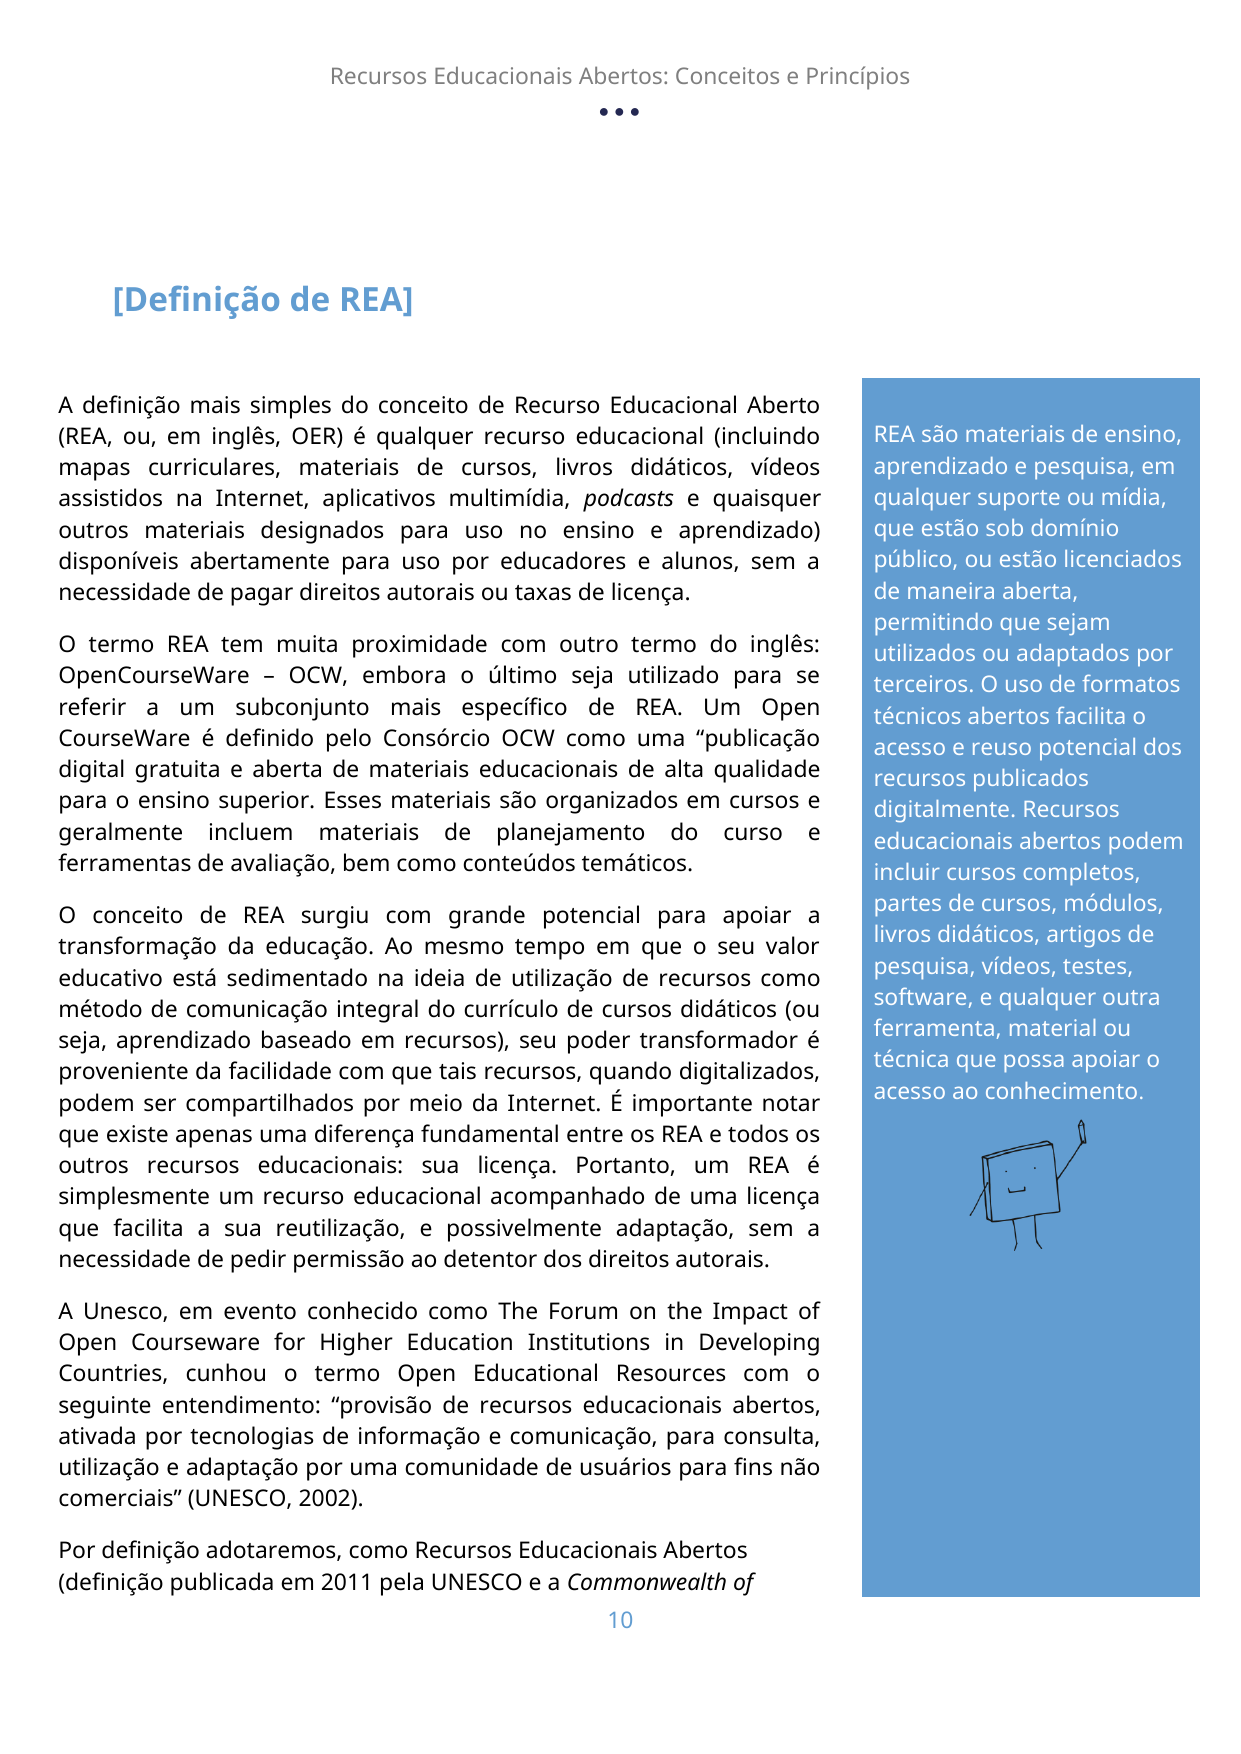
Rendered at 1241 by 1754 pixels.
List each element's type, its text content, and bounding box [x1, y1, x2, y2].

subtitle [Definição de REA] [112, 276, 1128, 321]
table_header REA são materiais de ensino, aprendizado e pesquisa, em qualquer suporte ou mídia, que estão sob domínio público, ou estão licenciados de maneira aberta, permitindo que sejam utilizados ou adaptados por terceiros. O uso de formatos técnicos abertos facilita o acesso e reuso potencial dos recursos publicados digitalmente. Recursos educacionais abertos podem incluir cursos completos, partes de cursos, módulos, livros didáticos, artigos de pesquisa, vídeos, testes, software, e qualquer outra ferramenta, material ou técnica que possa apoiar o acesso ao conhecimento. [862, 378, 1200, 1597]
table_header [833, 378, 862, 1597]
table_header A definição mais simples do conceito de Recurso Educacional Aberto (REA, ou, em inglês, OER) é qualquer recurso educacional (incluindo mapas curriculares, materiais de cursos, livros didáticos, vídeos assistidos na Internet, aplicativos multimídia, podcasts e quaisquer outros materiais designados para uso no ensino e aprendizado) disponíveis abertamente para uso por educadores e alunos, sem a necessidade de pagar direitos autorais ou taxas de licença. O termo REA tem muita proximidade com outro termo do inglês: OpenCourseWare – OCW, embora o último seja utilizado para se referir a um subconjunto mais específico de REA. Um Open CourseWare é definido pelo Consórcio OCW como uma “publicação digital gratuita e aberta de materiais educacionais de alta qualidade para o ensino superior. Esses materiais são organizados em cursos e geralmente incluem materiais de planejamento do curso e ferramentas de avaliação, bem como conteúdos temáticos. O conceito de REA surgiu com grande potencial para apoiar a transformação da educação. Ao mesmo tempo em que o seu valor educativo está sedimentado na ideia de utilização de recursos como método de comunicação integral do currículo de cursos didáticos (ou seja, aprendizado baseado em recursos), seu poder transformador é proveniente da facilidade com que tais recursos, quando digitalizados, podem ser compartilhados por meio da Internet. É importante notar que existe apenas uma diferença fundamental entre os REA e todos os outros recursos educacionais: sua licença. Portanto, um REA é simplesmente um recurso educacional acompanhado de uma licença que facilita a sua reutilização, e possivelmente adaptação, sem a necessidade de pedir permissão ao detentor dos direitos autorais. A Unesco, em evento conhecido como The Forum on the Impact of Open Courseware for Higher Education Institutions in Developing Countries, cunhou o termo Open Educational Resources com o seguinte entendimento: “provisão de recursos educacionais abertos, ativada por tecnologias de informação e comunicação, para consulta, utilização e adaptação por uma comunidade de usuários para fins não comerciais” (UNESCO, 2002). Por definição adotaremos, como Recursos Educacionais Abertos (definição publicada em 2011 pela UNESCO e a Commonwealth of [47, 378, 832, 1597]
